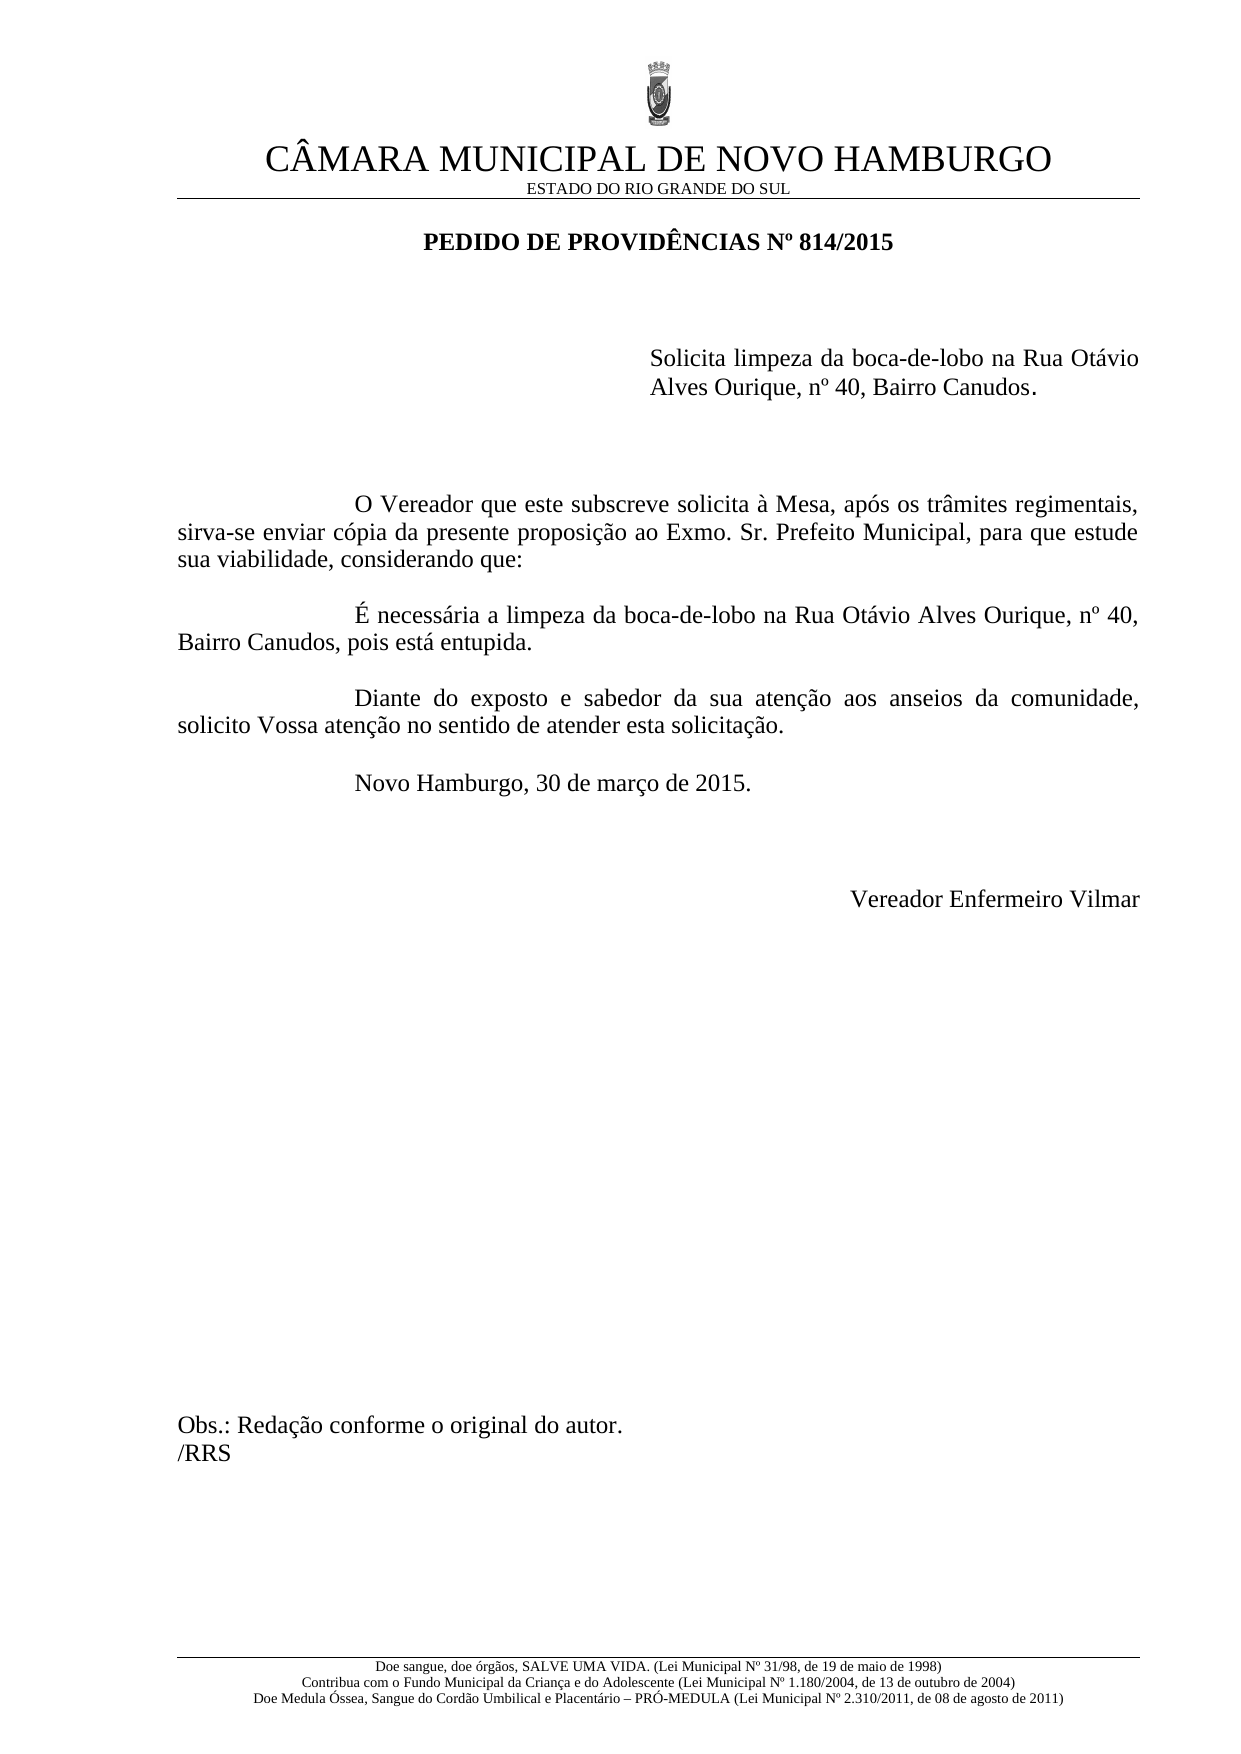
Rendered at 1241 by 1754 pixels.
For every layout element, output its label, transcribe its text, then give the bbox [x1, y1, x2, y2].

text Vereador Enfermeiro Vilmar [177, 885, 1140, 913]
text PEDIDO DE PROVIDÊNCIAS Nº 814/2015 [177, 228, 1140, 256]
text Solicita limpeza da boca-de-lobo na Rua Otávio Alves Ourique, nº 40, Bairro Canudos. [649, 344, 1140, 401]
text /RRS [177, 1439, 1140, 1467]
text O Vereador que este subscreve solicita à Mesa, após os trâmites regimentais, sirva-se enviar cópia da presente proposição ao Exmo. Sr. Prefeito Municipal, para que estude sua viabilidade, considerando que: [177, 490, 1140, 573]
text Obs.: Redação conforme o original do autor. [177, 1412, 1140, 1439]
text Novo Hamburgo, 30 de março de 2015. [177, 769, 1140, 797]
text É necessária a limpeza da boca-de-lobo na Rua Otávio Alves Ourique, nº 40, Bairro Canudos, pois está entupida. [177, 601, 1140, 656]
text Diante do exposto e sabedor da sua atenção aos anseios da comunidade, solicito Vossa atenção no sentido de atender esta solicitação. [177, 684, 1140, 739]
